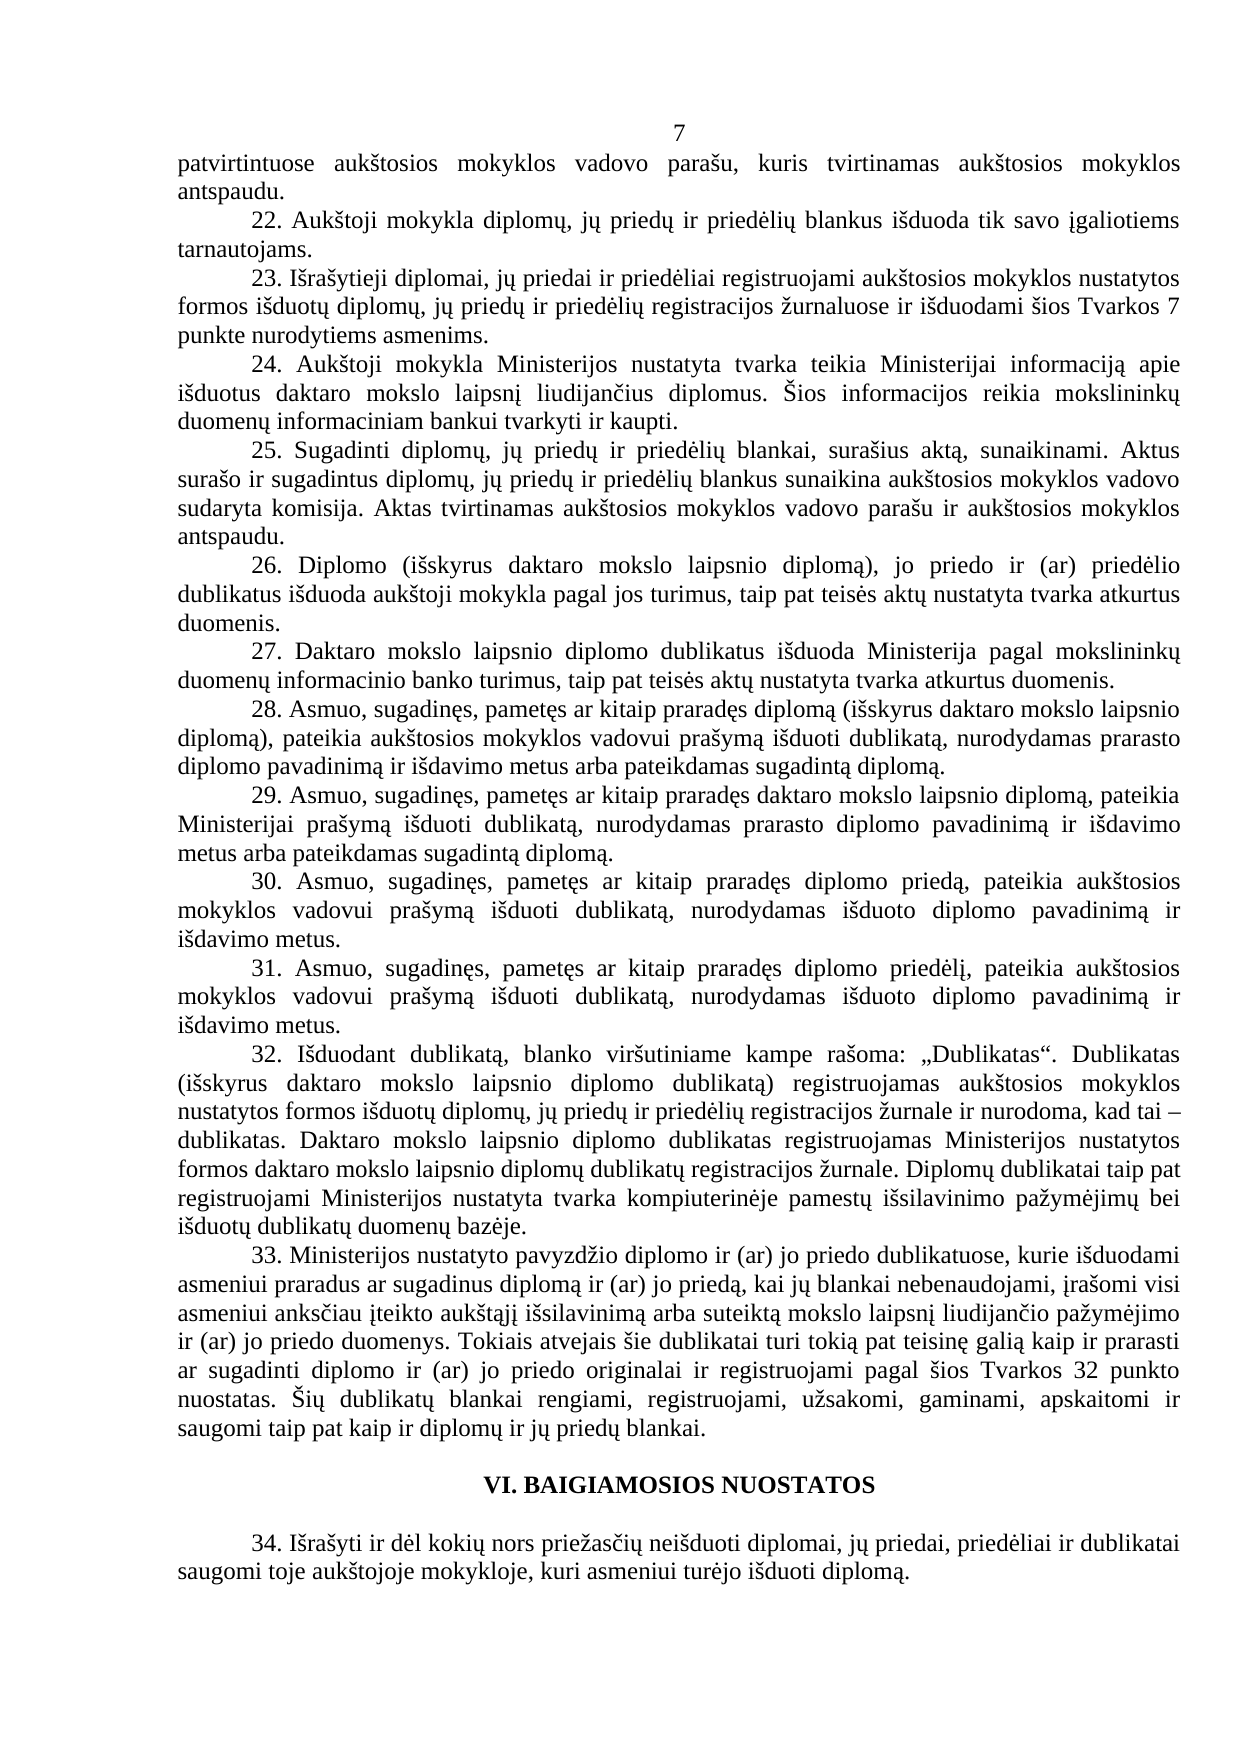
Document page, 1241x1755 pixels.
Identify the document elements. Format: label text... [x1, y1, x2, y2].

text 29. Asmuo, sugadinęs, pametęs ar kitaip praradęs daktaro mokslo laipsnio diplomą, pateikia Ministerijai prašymą išduoti dublikatą, nurodydamas prarasto diplomo pavadinimą ir išdavimo metus arba pateikdamas sugadintą diplomą. [177, 780, 1181, 866]
text 28. Asmuo, sugadinęs, pametęs ar kitaip praradęs diplomą (išskyrus daktaro mokslo laipsnio diplomą), pateikia aukštosios mokyklos vadovui prašymą išduoti dublikatą, nurodydamas prarasto diplomo pavadinimą ir išdavimo metus arba pateikdamas sugadintą diplomą. [177, 694, 1181, 780]
text 23. Išrašytieji diplomai, jų priedai ir priedėliai registruojami aukštosios mokyklos nustatytos formos išduotų diplomų, jų priedų ir priedėlių registracijos žurnaluose ir išduodami šios Tvarkos 7 punkte nurodytiems asmenims. [177, 263, 1181, 349]
text 24. Aukštoji mokykla Ministerijos nustatyta tvarka teikia Ministerijai informaciją apie išduotus daktaro mokslo laipsnį liudijančius diplomus. Šios informacijos reikia mokslininkų duomenų informaciniam bankui tvarkyti ir kaupti. [177, 349, 1181, 435]
text 25. Sugadinti diplomų, jų priedų ir priedėlių blankai, surašius aktą, sunaikinami. Aktus surašo ir sugadintus diplomų, jų priedų ir priedėlių blankus sunaikina aukštosios mokyklos vadovo sudaryta komisija. Aktas tvirtinamas aukštosios mokyklos vadovo parašu ir aukštosios mokyklos antspaudu. [177, 435, 1181, 550]
text patvirtintuose aukštosios mokyklos vadovo parašu, kuris tvirtinamas aukštosios mokyklos antspaudu. [177, 148, 1181, 205]
text 33. Ministerijos nustatyto pavyzdžio diplomo ir (ar) jo priedo dublikatuose, kurie išduodami asmeniui praradus ar sugadinus diplomą ir (ar) jo priedą, kai jų blankai nebenaudojami, įrašomi visi asmeniui anksčiau įteikto aukštąjį išsilavinimą arba suteiktą mokslo laipsnį liudijančio pažymėjimo ir (ar) jo priedo duomenys. Tokiais atvejais šie dublikatai turi tokią pat teisinę galią kaip ir prarasti ar sugadinti diplomo ir (ar) jo priedo originalai ir registruojami pagal šios Tvarkos 32 punkto nuostatas. Šių dublikatų blankai rengiami, registruojami, užsakomi, gaminami, apskaitomi ir saugomi taip pat kaip ir diplomų ir jų priedų blankai. [177, 1240, 1181, 1441]
text 32. Išduodant dublikatą, blanko viršutiniame kampe rašoma: „Dublikatas“. Dublikatas (išskyrus daktaro mokslo laipsnio diplomo dublikatą) registruojamas aukštosios mokyklos nustatytos formos išduotų diplomų, jų priedų ir priedėlių registracijos žurnale ir nurodoma, kad tai – dublikatas. Daktaro mokslo laipsnio diplomo dublikatas registruojamas Ministerijos nustatytos formos daktaro mokslo laipsnio diplomų dublikatų registracijos žurnale. Diplomų dublikatai taip pat registruojami Ministerijos nustatyta tvarka kompiuterinėje pamestų išsilavinimo pažymėjimų bei išduotų dublikatų duomenų bazėje. [177, 1039, 1181, 1240]
text 27. Daktaro mokslo laipsnio diplomo dublikatus išduoda Ministerija pagal mokslininkų duomenų informacinio banko turimus, taip pat teisės aktų nustatyta tvarka atkurtus duomenis. [177, 636, 1181, 694]
text 31. Asmuo, sugadinęs, pametęs ar kitaip praradęs diplomo priedėlį, pateikia aukštosios mokyklos vadovui prašymą išduoti dublikatą, nurodydamas išduoto diplomo pavadinimą ir išdavimo metus. [177, 953, 1181, 1039]
text 34. Išrašyti ir dėl kokių nors priežasčių neišduoti diplomai, jų priedai, priedėliai ir dublikatai saugomi toje aukštojoje mokykloje, kuri asmeniui turėjo išduoti diplomą. [177, 1528, 1181, 1585]
text 26. Diplomo (išskyrus daktaro mokslo laipsnio diplomą), jo priedo ir (ar) priedėlio dublikatus išduoda aukštoji mokykla pagal jos turimus, taip pat teisės aktų nustatyta tvarka atkurtus duomenis. [177, 550, 1181, 636]
text 22. Aukštoji mokykla diplomų, jų priedų ir priedėlių blankus išduoda tik savo įgaliotiems tarnautojams. [177, 205, 1181, 263]
text VI. BAIGIAMOSIOS NUOSTATOS [177, 1470, 1181, 1499]
text 30. Asmuo, sugadinęs, pametęs ar kitaip praradęs diplomo priedą, pateikia aukštosios mokyklos vadovui prašymą išduoti dublikatą, nurodydamas išduoto diplomo pavadinimą ir išdavimo metus. [177, 866, 1181, 953]
